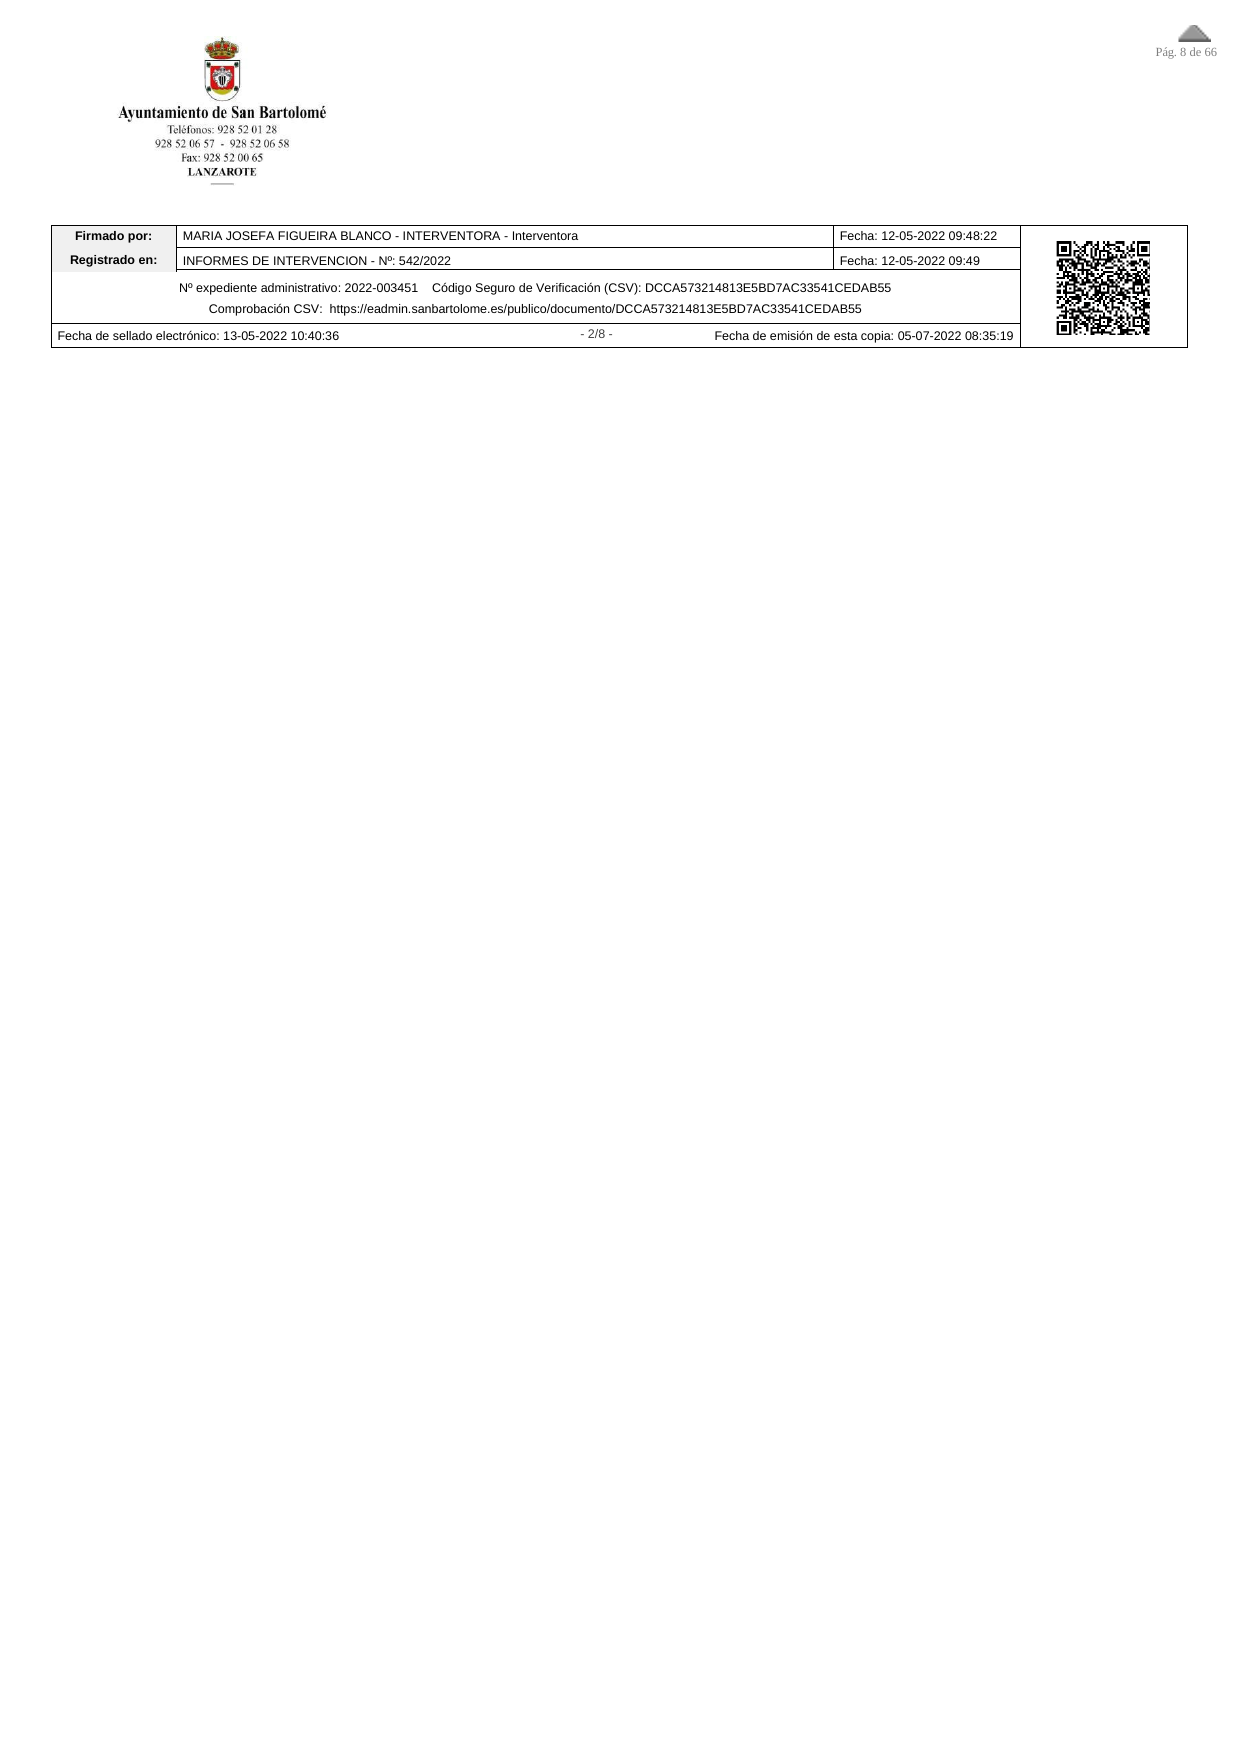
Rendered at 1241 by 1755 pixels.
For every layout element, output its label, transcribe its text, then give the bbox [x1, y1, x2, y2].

table_cell Fecha: 12-05-2022 09:49 [834, 248, 1020, 269]
table_header Fecha: 12-05-2022 09:48:22 [834, 226, 1020, 247]
table_cell Registrado en: [52, 250, 176, 269]
table_header [1021, 226, 1187, 347]
table_header MARIA JOSEFA FIGUEIRA BLANCO - INTERVENTORA - Interventora [177, 226, 833, 247]
table_cell Fecha de sellado electrónico: 13-05-2022 10:40:36 - 2/8 - Fecha de emisión de esta copia: 05-07-2022 08:35:19 [52, 324, 1020, 347]
table_cell Nº expediente administrativo: 2022-003451 Código Seguro de Verificación (CSV): DCCA573214813E5BD7AC33541CEDAB55 Comprobación CSV: https://eadmin.sanbartolome.es/publico/documento/DCCA573214813E5BD7AC33541CEDAB55 [52, 270, 1020, 323]
picture [1056, 241, 1150, 335]
table_cell INFORMES DE INTERVENCION - Nº: 542/2022 [177, 248, 833, 269]
table_header Firmado por: [52, 226, 176, 247]
picture [1177, 25, 1211, 42]
picture [116, 36, 329, 186]
